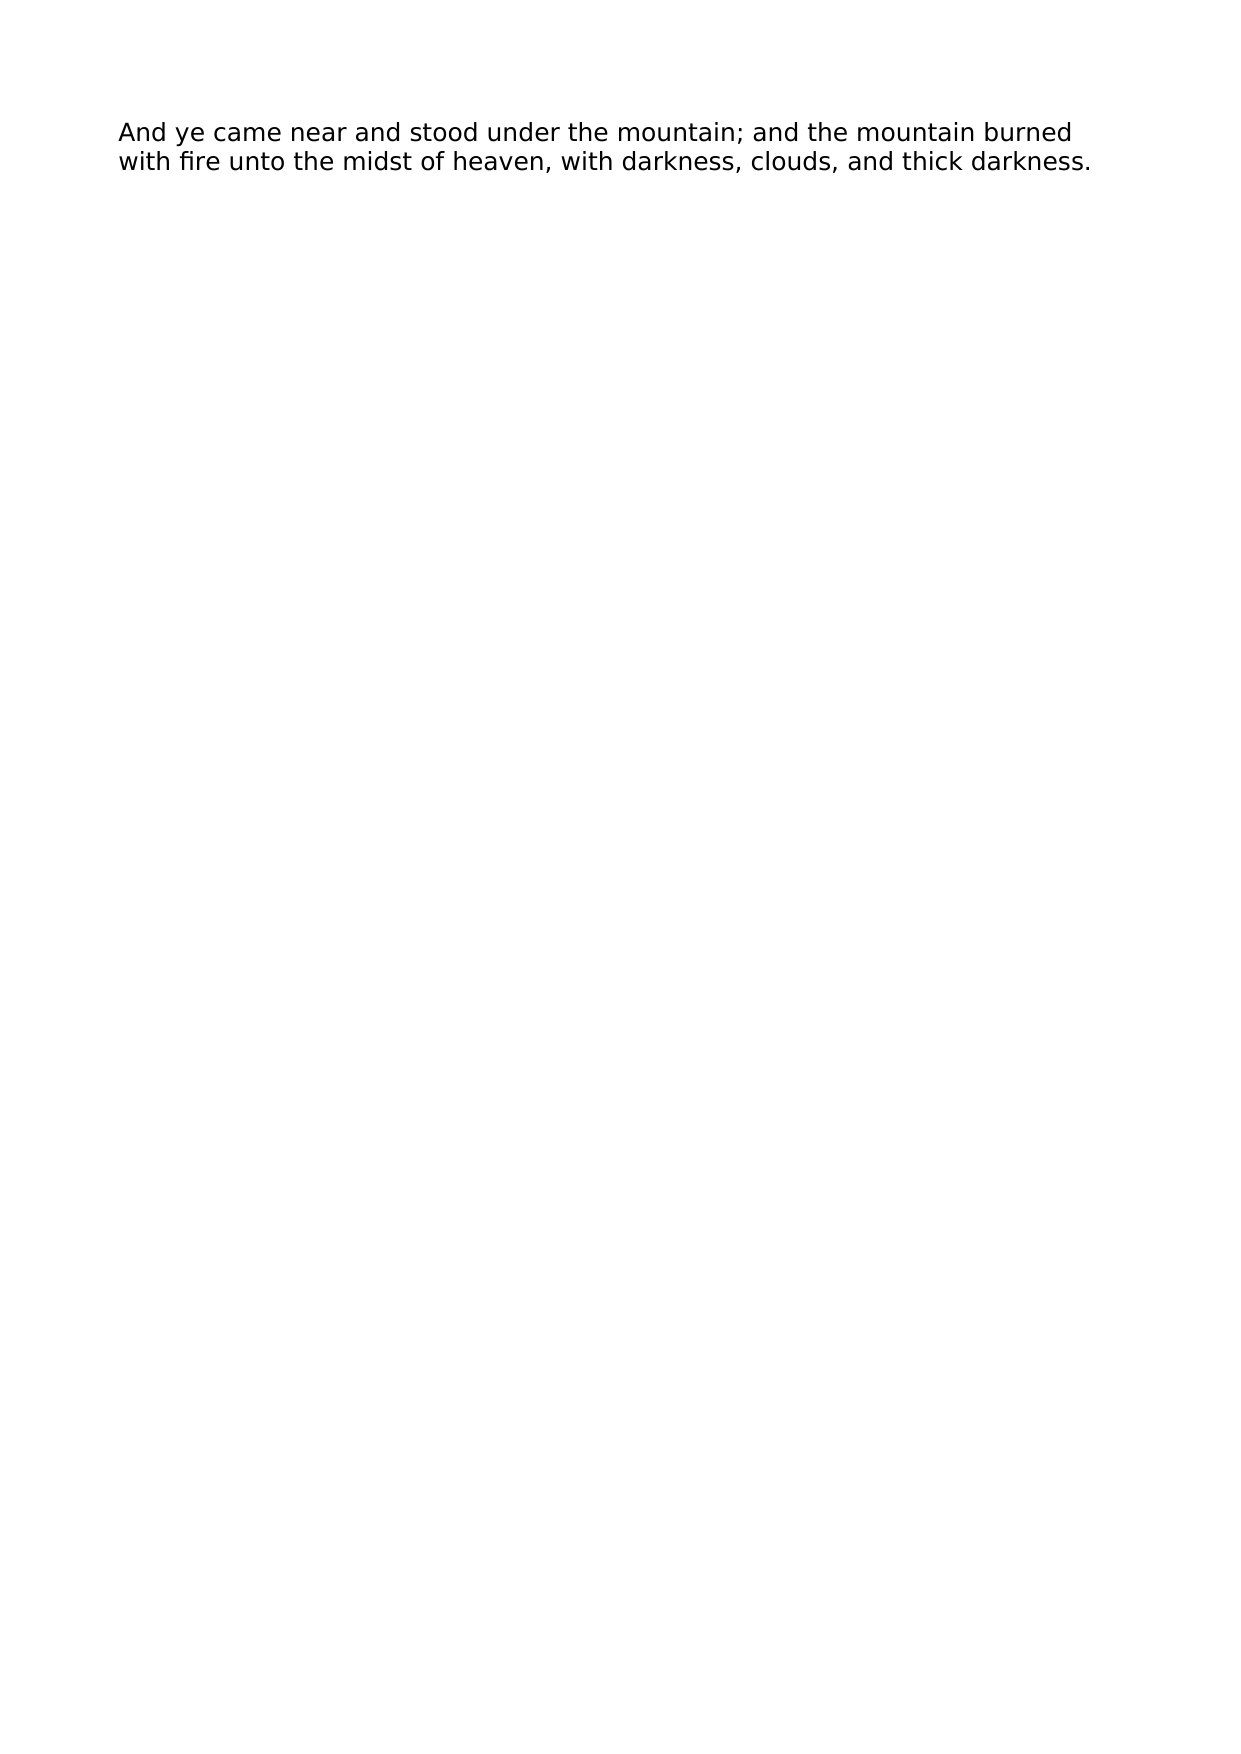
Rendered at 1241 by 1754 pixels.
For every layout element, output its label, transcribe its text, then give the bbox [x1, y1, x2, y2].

text And ye came near and stood under the mountain; and the mountain burned with fire unto the midst of heaven, with darkness, clouds, and thick darkness. [118, 118, 1122, 176]
